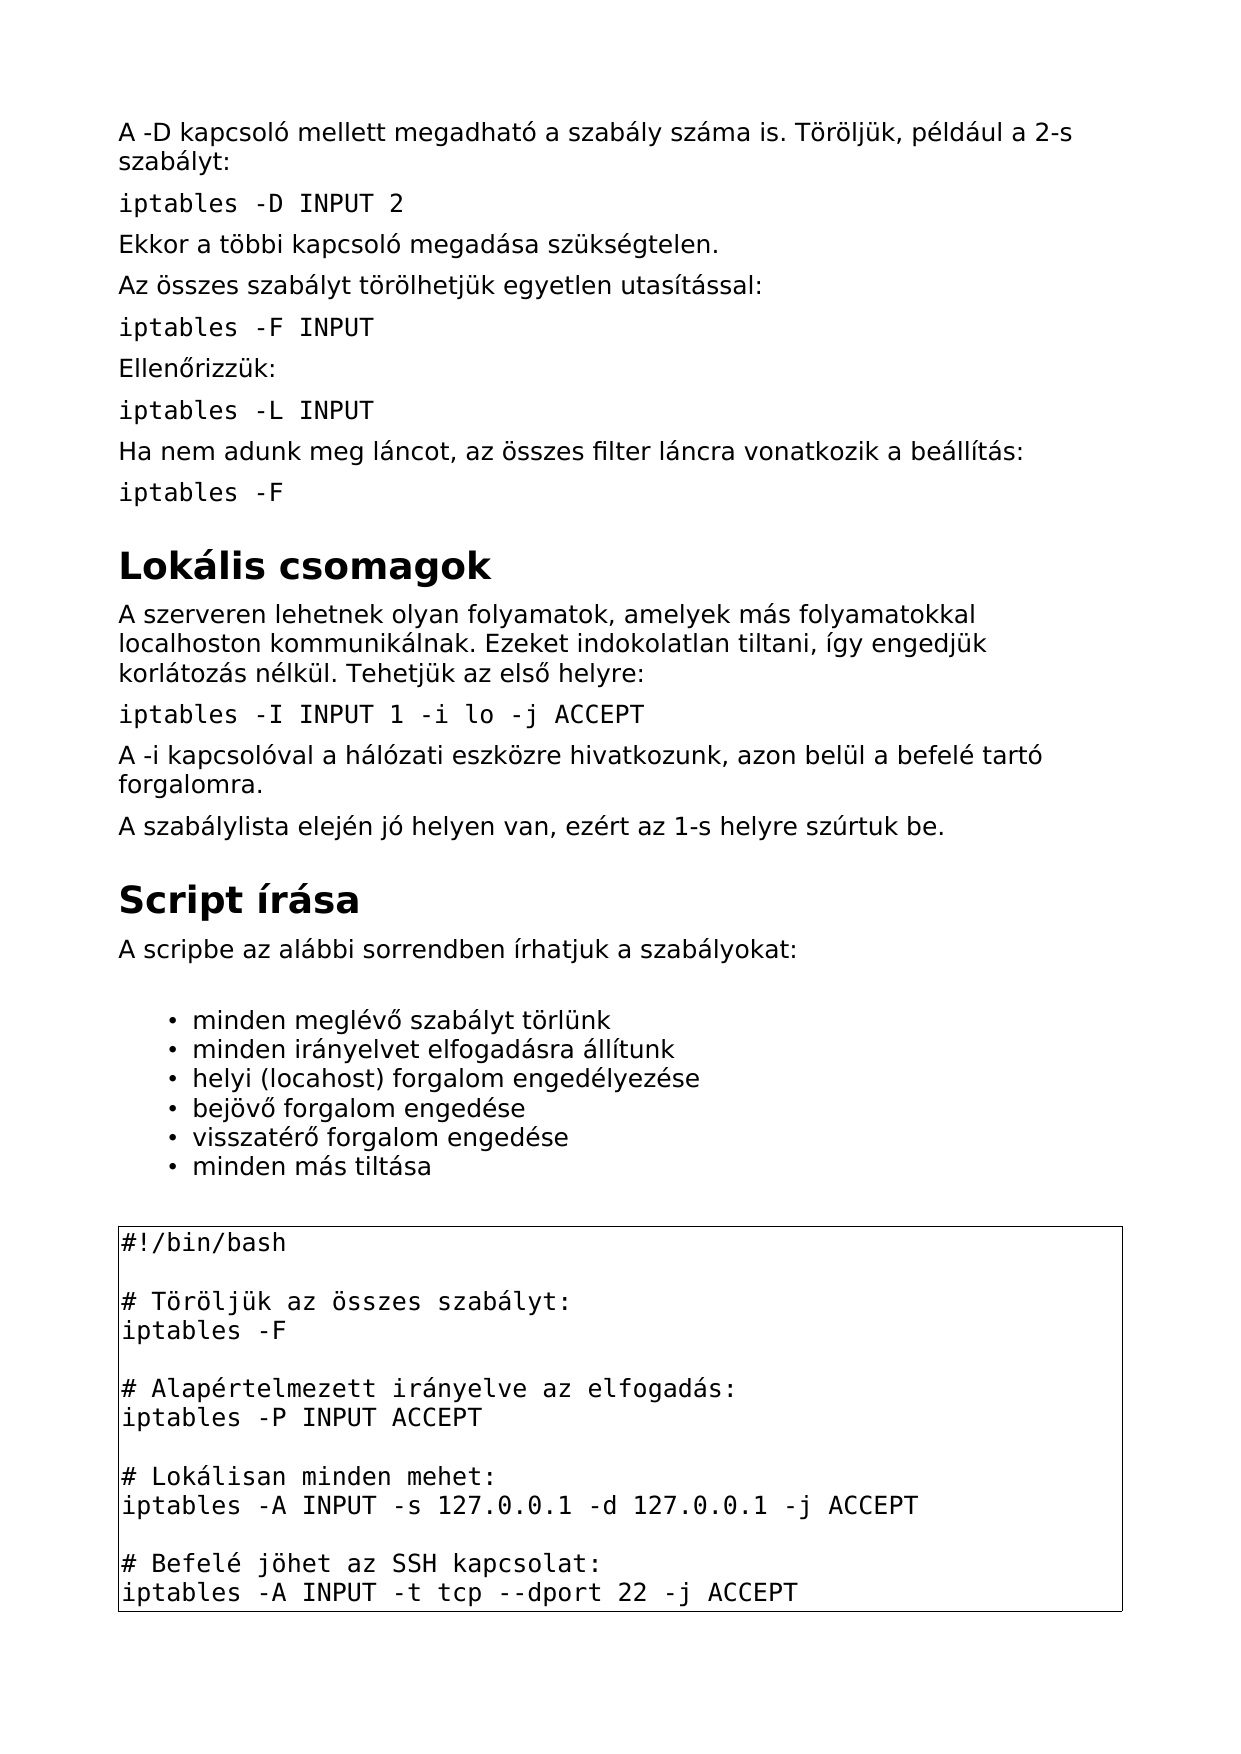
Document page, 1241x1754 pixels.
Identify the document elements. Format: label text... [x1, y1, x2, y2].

list helyi (locahost) forgalom engedélyezése [177, 1064, 1122, 1094]
text A szerveren lehetnek olyan folyamatok, amelyek más folyamatokkal localhoston kommunikálnak. Ezeket indokolatlan tiltani, így engedjük korlátozás nélkül. Tehetjük az első helyre: [118, 601, 1122, 688]
text A szabálylista elején jó helyen van, ezért az 1-s helyre szúrtuk be. [118, 812, 1122, 841]
subtitle Script írása [118, 879, 1122, 923]
table_header #!/bin/bash # Töröljük az összes szabályt: iptables -F # Alapértelmezett irányelve az elfogadás: iptables -P INPUT ACCEPT # Lokálisan minden mehet: iptables -A INPUT -s 127.0.0.1 -d 127.0.0.1 -j ACCEPT # Befelé jöhet az SSH kapcsolat: iptables -A INPUT -t tcp --dport 22 -j ACCEPT [119, 1227, 1122, 1611]
list bejövő forgalom engedése [177, 1094, 1122, 1123]
text iptables -I INPUT 1 -i lo -j ACCEPT [118, 701, 1122, 730]
text iptables -D INPUT 2 [118, 189, 1122, 218]
list minden irányelvet elfogadásra állítunk [177, 1035, 1122, 1064]
text A -D kapcsoló mellett megadható a szabály száma is. Töröljük, például a 2-s szabályt: [118, 118, 1122, 176]
text Az összes szabályt törölhetjük egyetlen utasítással: [118, 272, 1122, 301]
text Ha nem adunk meg láncot, az összes filter láncra vonatkozik a beállítás: [118, 437, 1122, 466]
text Ellenőrizzük: [118, 354, 1122, 383]
text A -i kapcsolóval a hálózati eszközre hivatkozunk, azon belül a befelé tartó forgalomra. [118, 741, 1122, 800]
text iptables -F [118, 478, 1122, 508]
list minden más tiltása [177, 1152, 1122, 1181]
text iptables -F INPUT [118, 313, 1122, 342]
list visszatérő forgalom engedése [177, 1123, 1122, 1152]
subtitle Lokális csomagok [118, 544, 1122, 588]
text Ekkor a többi kapcsoló megadása szükségtelen. [118, 230, 1122, 259]
text iptables -L INPUT [118, 396, 1122, 425]
text A scripbe az alábbi sorrendben írhatjuk a szabályokat: [118, 935, 1122, 964]
list minden meglévő szabályt törlünk [177, 1006, 1122, 1035]
